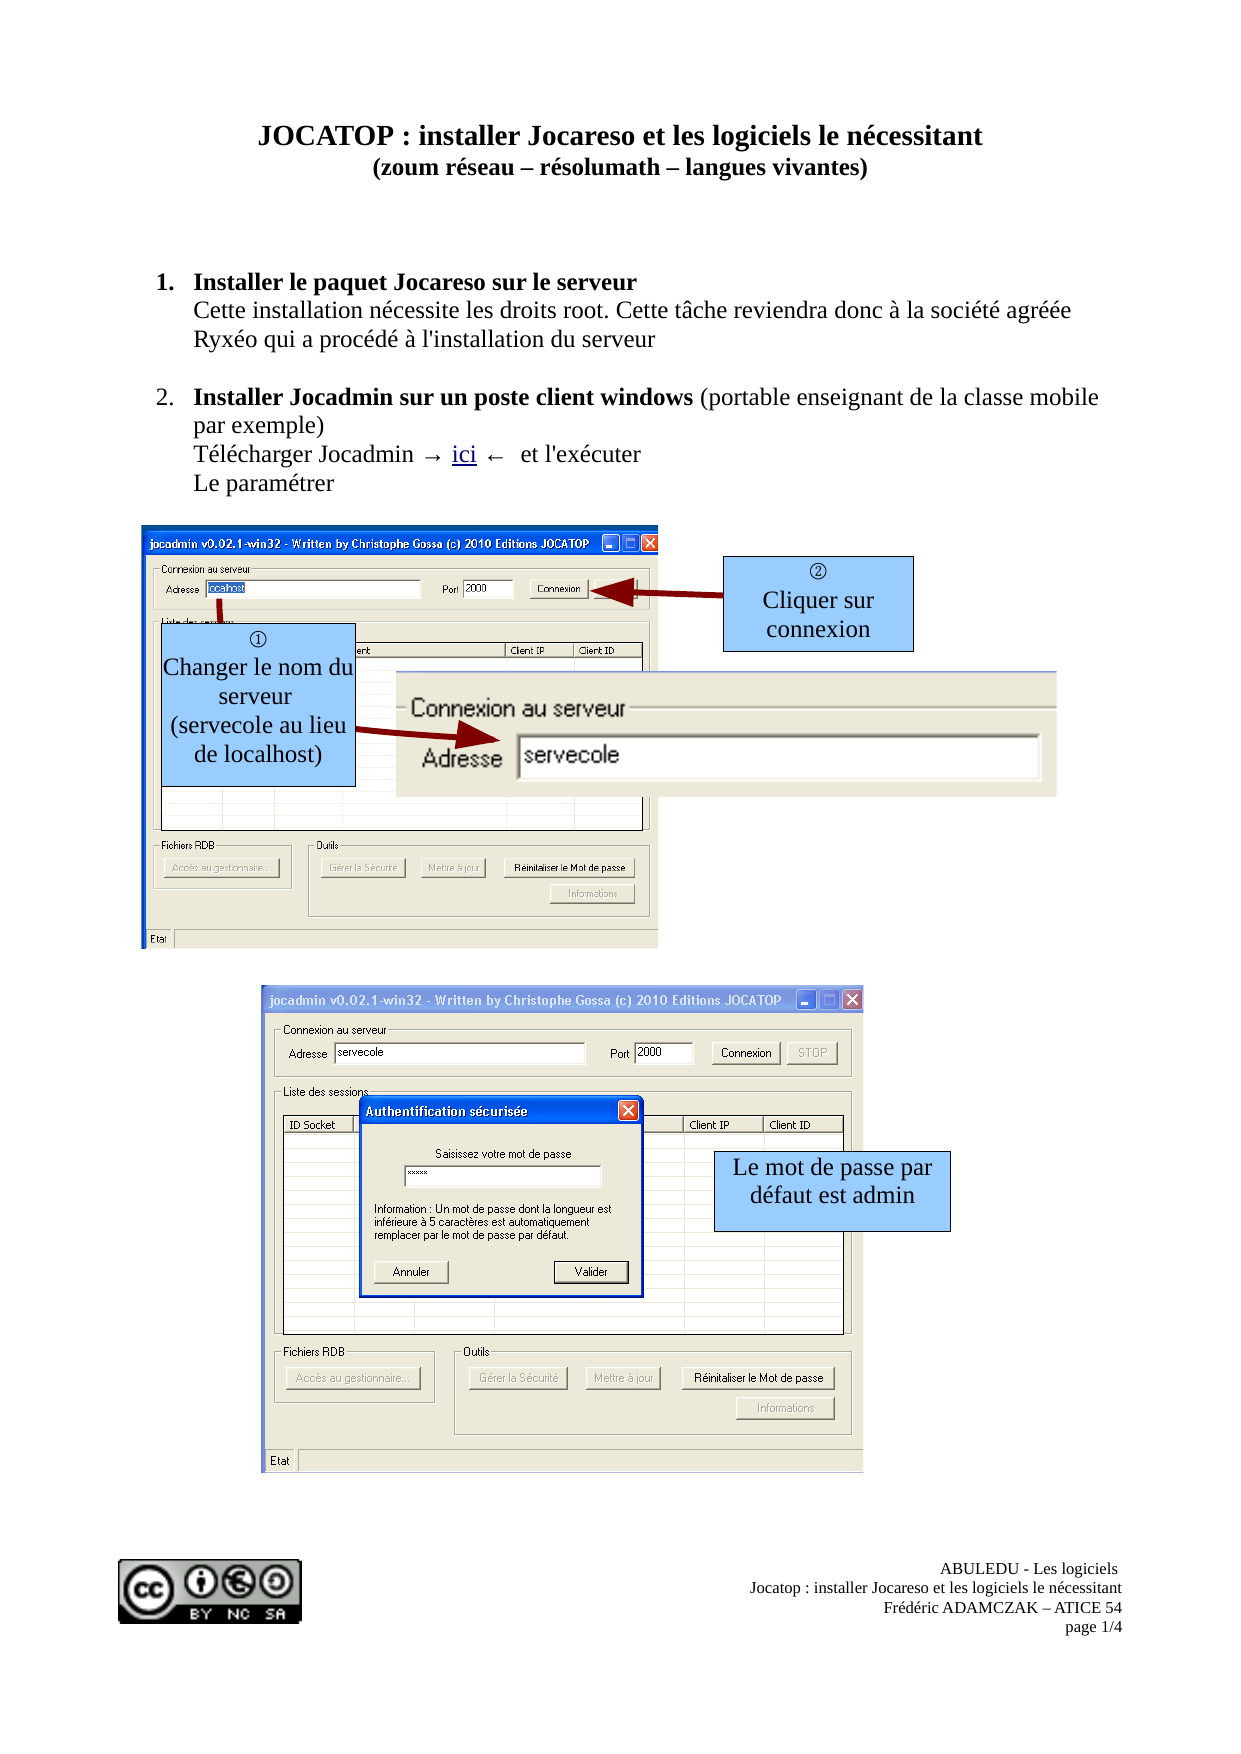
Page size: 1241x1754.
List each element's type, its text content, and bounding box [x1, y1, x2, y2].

text JOCATOP : installer Jocareso et les logiciels le nécessitant [118, 118, 1122, 152]
picture [261, 985, 864, 1473]
list Cette installation nécessite les droits root. Cette tâche reviendra donc à la société agréée Ryxéo qui a procédé à l'installation du serveur [156, 295, 1122, 353]
list Installer Jocadmin sur un poste client windows (portable enseignant de la classe mobile par exemple) [156, 382, 1122, 439]
list Installer le paquet Jocareso sur le serveur [156, 267, 1122, 295]
list Télécharger Jocadmin → ici ← et l'exécuter [156, 439, 1122, 468]
text (zoum réseau – résolumath – langues vivantes) [118, 152, 1122, 180]
picture [118, 1559, 256, 1608]
picture [141, 525, 1057, 949]
list Le paramétrer [156, 468, 1122, 497]
